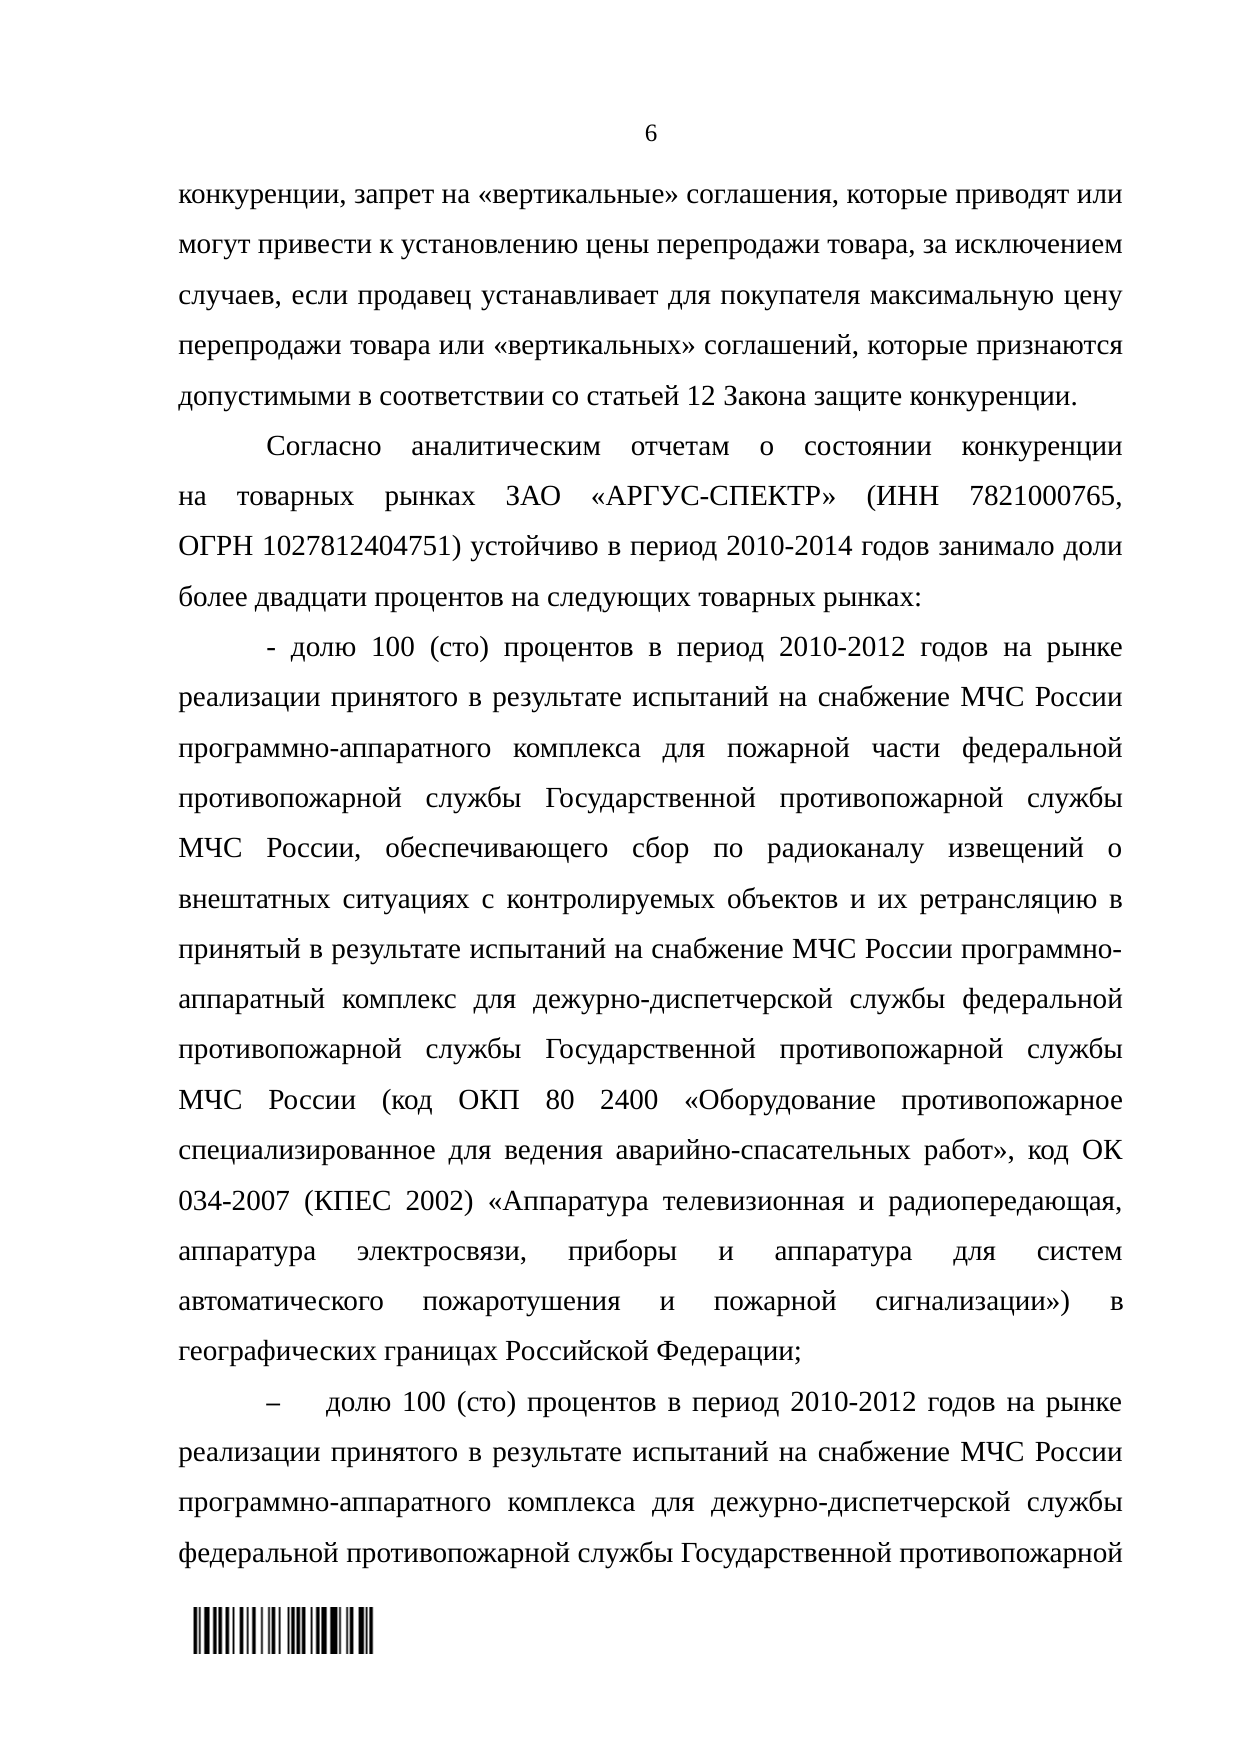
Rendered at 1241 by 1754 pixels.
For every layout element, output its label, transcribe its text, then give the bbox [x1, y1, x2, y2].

list долю 100 (сто) процентов в период 2010-2012 годов на рынке реализации принятого в результате испытаний на снабжение МЧС России программно-аппаратного комплекса для дежурно-диспетчерской службы федеральной противопожарной службы Государственной противопожарной [178, 1384, 1123, 1568]
picture [178, 1607, 391, 1654]
text Согласно аналитическим отчетам о состоянии конкуренции на товарных рынках ЗАО «АРГУС-СПЕКТР» (ИНН 7821000765, ОГРН 1027812404751) устойчиво в период 2010-2014 годов занимало доли более двадцати процентов на следующих товарных рынках: [178, 428, 1123, 612]
text - долю 100 (сто) процентов в период 2010-2012 годов на рынке реализации принятого в результате испытаний на снабжение МЧС России программно-аппаратного комплекса для пожарной части федеральной противопожарной службы Государственной противопожарной службы МЧС России, обеспечивающего сбор по радиоканалу извещений о внештатных ситуациях с контролируемых объектов и их ретрансляцию в принятый в результате испытаний на снабжение МЧС России программно-аппаратный комплекс для дежурно-диспетчерской службы федеральной противопожарной службы Государственной противопожарной службы МЧС России (код ОКП 80 2400 «Оборудование противопожарное специализированное для ведения аварийно-спасательных работ», код ОК 034-2007 (КПЕС 2002) «Аппаратура телевизионная и радиопередающая, аппаратура электросвязи, приборы и аппаратура для систем автоматического пожаротушения и пожарной сигнализации») в географических границах Российской Федерации; [178, 629, 1123, 1367]
text конкуренции, запрет на «вертикальные» соглашения, которые приводят или могут привести к установлению цены перепродажи товара, за исключением случаев, если продавец устанавливает для покупателя максимальную цену перепродажи товара или «вертикальных» соглашений, которые признаются допустимыми в соответствии со статьей 12 Закона защите конкуренции. [178, 176, 1123, 411]
